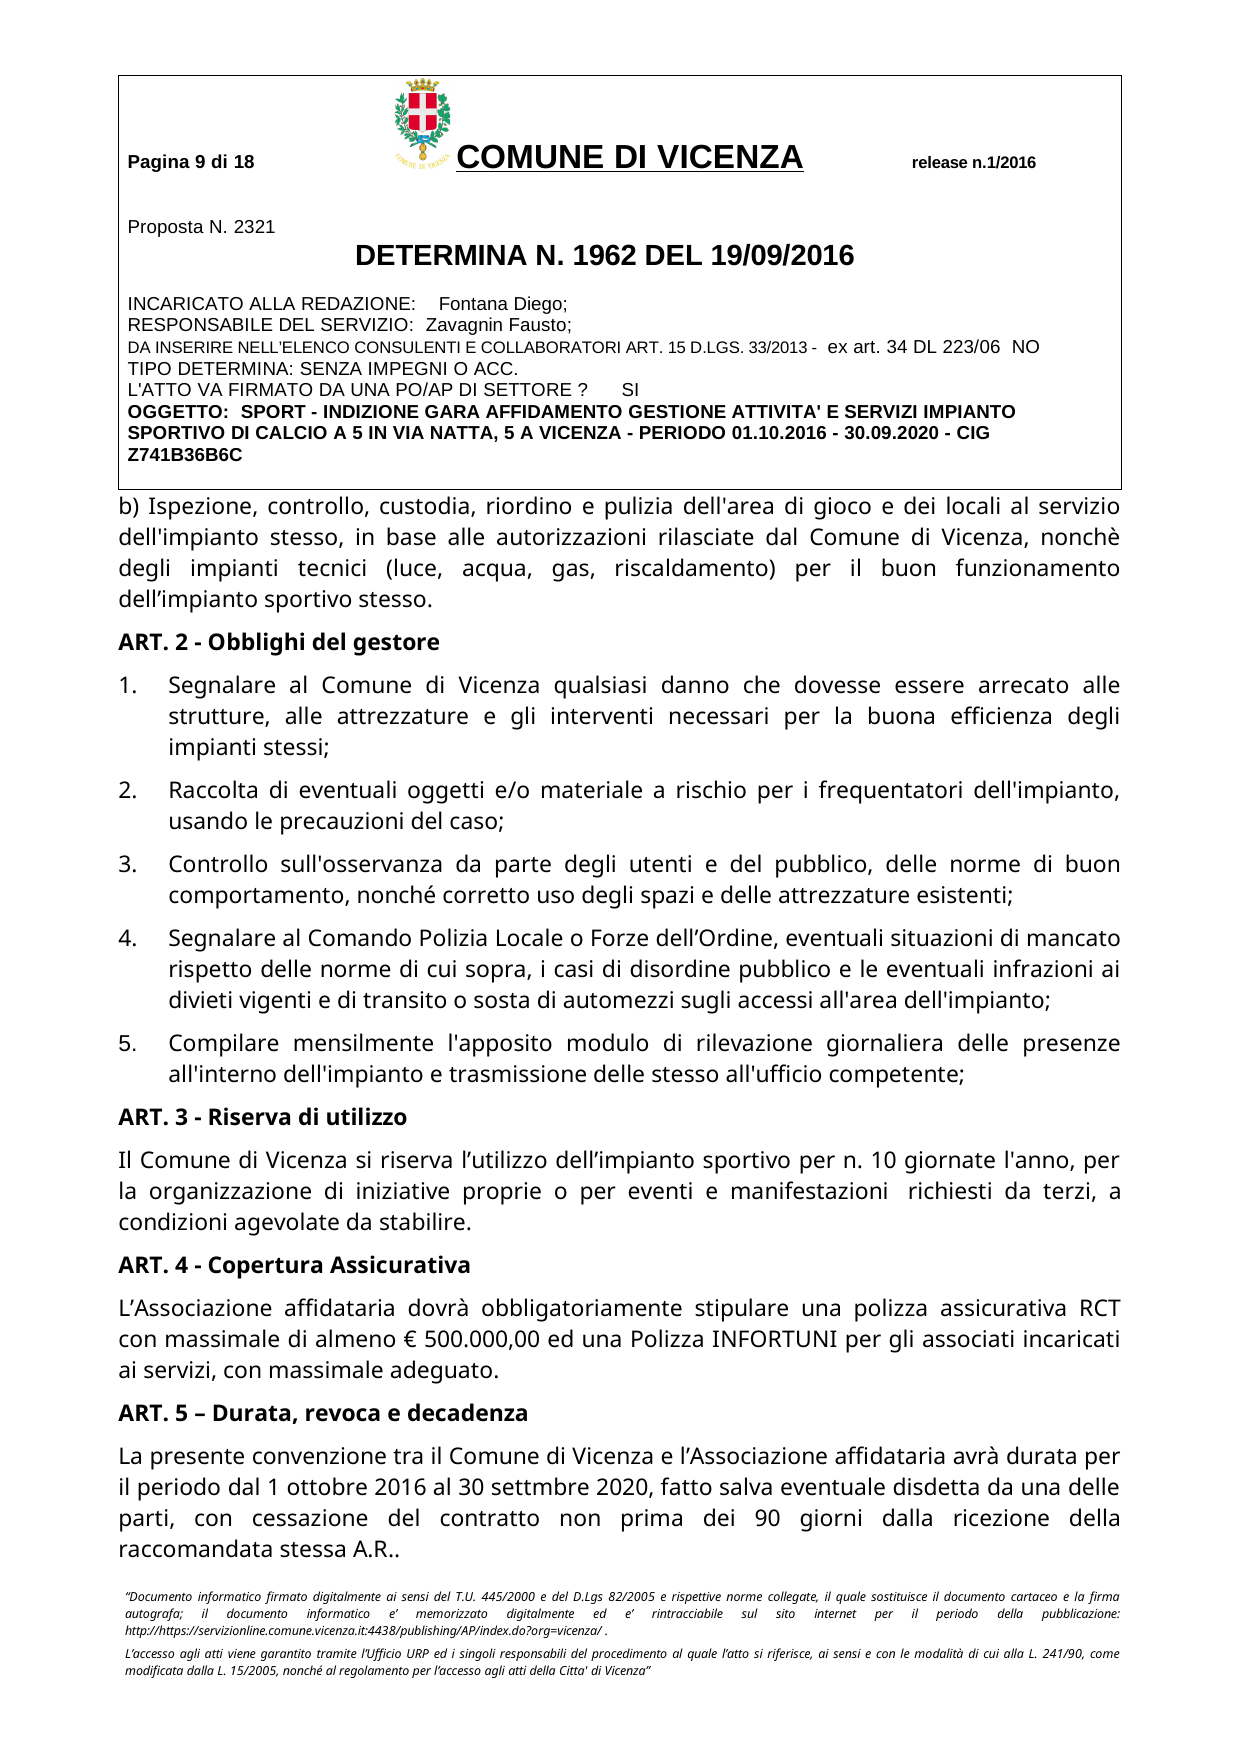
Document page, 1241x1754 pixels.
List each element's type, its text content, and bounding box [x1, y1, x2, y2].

text b) Ispezione, controllo, custodia, riordino e pulizia dell'area di gioco e dei locali al servizio dell'impianto stesso, in base alle autorizzazioni rilasciate dal Comune di Vicenza, nonchè degli impianti tecnici (luce, acqua, gas, riscaldamento) per il buon funzionamento dell’impianto sportivo stesso. [118, 490, 1122, 614]
text 2. Raccolta di eventuali oggetti e/o materiale a rischio per i frequentatori dell'impianto, usando le precauzioni del caso; [118, 774, 1122, 836]
text ART. 4 - Copertura Assicurativa [118, 1249, 1122, 1280]
text La presente convenzione tra il Comune di Vicenza e l’Associazione affidataria avrà durata per il periodo dal 1 ottobre 2016 al 30 settmbre 2020, fatto salva eventuale disdetta da una delle parti, con cessazione del contratto non prima dei 90 giorni dalla ricezione della raccomandata stessa A.R.. [118, 1439, 1122, 1564]
picture [394, 78, 451, 169]
text ART. 3 - Riserva di utilizzo [118, 1101, 1122, 1132]
text ART. 2 - Obblighi del gestore [118, 626, 1122, 657]
text Il Comune di Vicenza si riserva l’utilizzo dell’impianto sportivo per n. 10 giornate l'anno, per la organizzazione di iniziative proprie o per eventi e manifestazioni richiesti da terzi, a condizioni agevolate da stabilire. [118, 1144, 1122, 1237]
text L’Associazione affidataria dovrà obbligatoriamente stipulare una polizza assicurativa RCT con massimale di almeno € 500.000,00 ed una Polizza INFORTUNI per gli associati incaricati ai servizi, con massimale adeguato. [118, 1292, 1122, 1385]
text 3. Controllo sull'osservanza da parte degli utenti e del pubblico, delle norme di buon comportamento, nonché corretto uso degli spazi e delle attrezzature esistenti; [118, 848, 1122, 910]
text ART. 5 – Durata, revoca e decadenza [118, 1397, 1122, 1428]
text 4. Segnalare al Comando Polizia Locale o Forze dell’Ordine, eventuali situazioni di mancato rispetto delle norme di cui sopra, i casi di disordine pubblico e le eventuali infrazioni ai divieti vigenti e di transito o sosta di automezzi sugli accessi all'area dell'impianto; [118, 922, 1122, 1015]
list Compilare mensilmente l'apposito modulo di rilevazione giornaliera delle presenze all'interno dell'impianto e trasmissione delle stesso all'ufficio competente; [118, 1027, 1122, 1089]
text 1. Segnalare al Comune di Vicenza qualsiasi danno che dovesse essere arrecato alle strutture, alle attrezzature e gli interventi necessari per la buona efficienza degli impianti stessi; [118, 669, 1122, 762]
